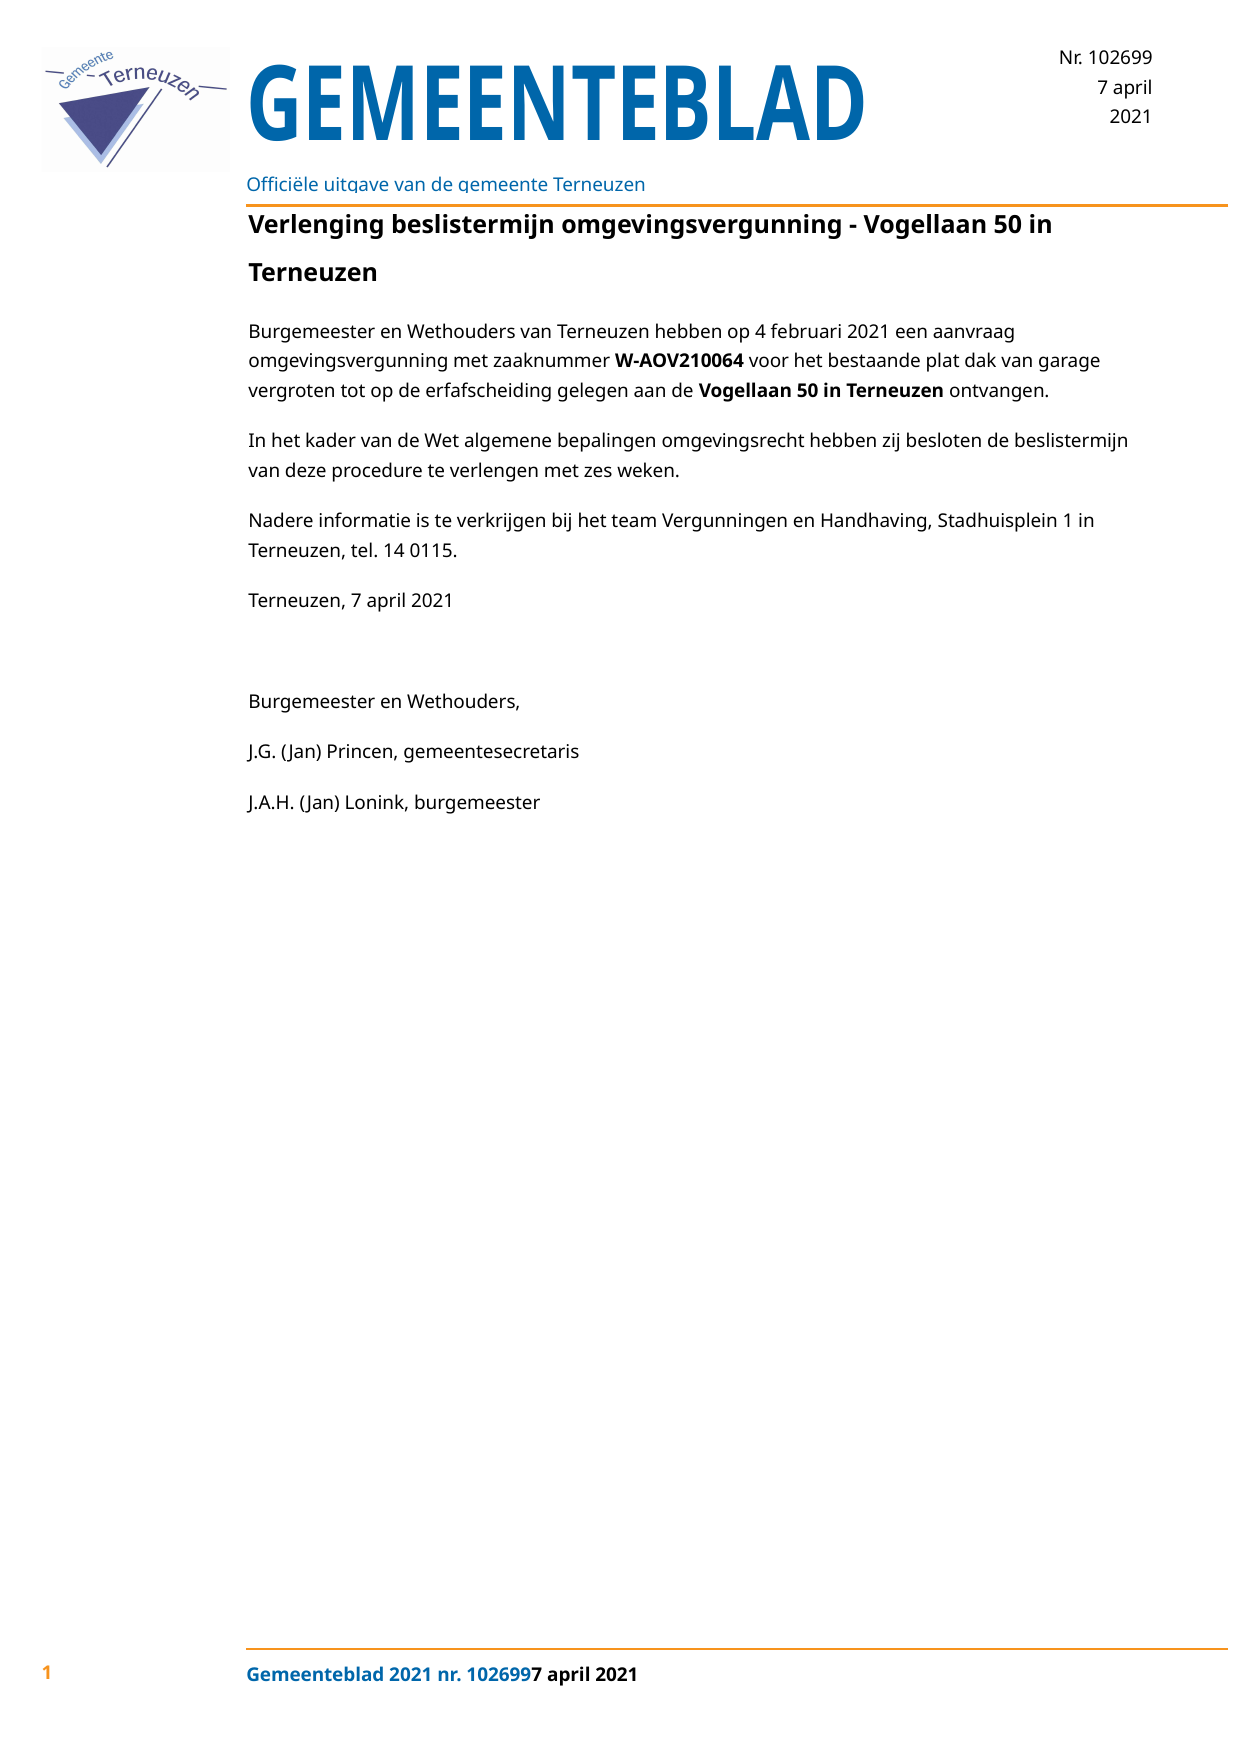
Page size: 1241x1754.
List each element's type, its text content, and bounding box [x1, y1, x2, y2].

text Burgemeester en Wethouders van Terneuzen hebben op 4 februari 2021 een aanvraag omgevingsvergunning met zaaknummer W-AOV210064 voor het bestaande plat dak van garage vergroten tot op de erfafscheiding gelegen aan de Vogellaan 50 in Terneuzen ontvangen. [248, 318, 1152, 403]
picture [41, 47, 231, 172]
text Nadere informatie is te verkrijgen bij het team Vergunningen en Handhaving, Stadhuisplein 1 in Terneuzen, tel. 14 0115. [248, 507, 1152, 563]
text J.G. (Jan) Princen, gemeentesecretaris [248, 739, 1152, 764]
text Burgemeester en Wethouders, [248, 688, 1152, 714]
text Verlenging beslistermijn omgevingsvergunning - Vogellaan 50 in Terneuzen [248, 207, 1152, 288]
text In het kader van de Wet algemene bepalingen omgevingsrecht hebben zij besloten de beslistermijn van deze procedure te verlengen met zes weken. [248, 427, 1152, 483]
text Terneuzen, 7 april 2021 [248, 587, 1152, 613]
text J.A.H. (Jan) Lonink, burgemeester [248, 789, 1152, 815]
